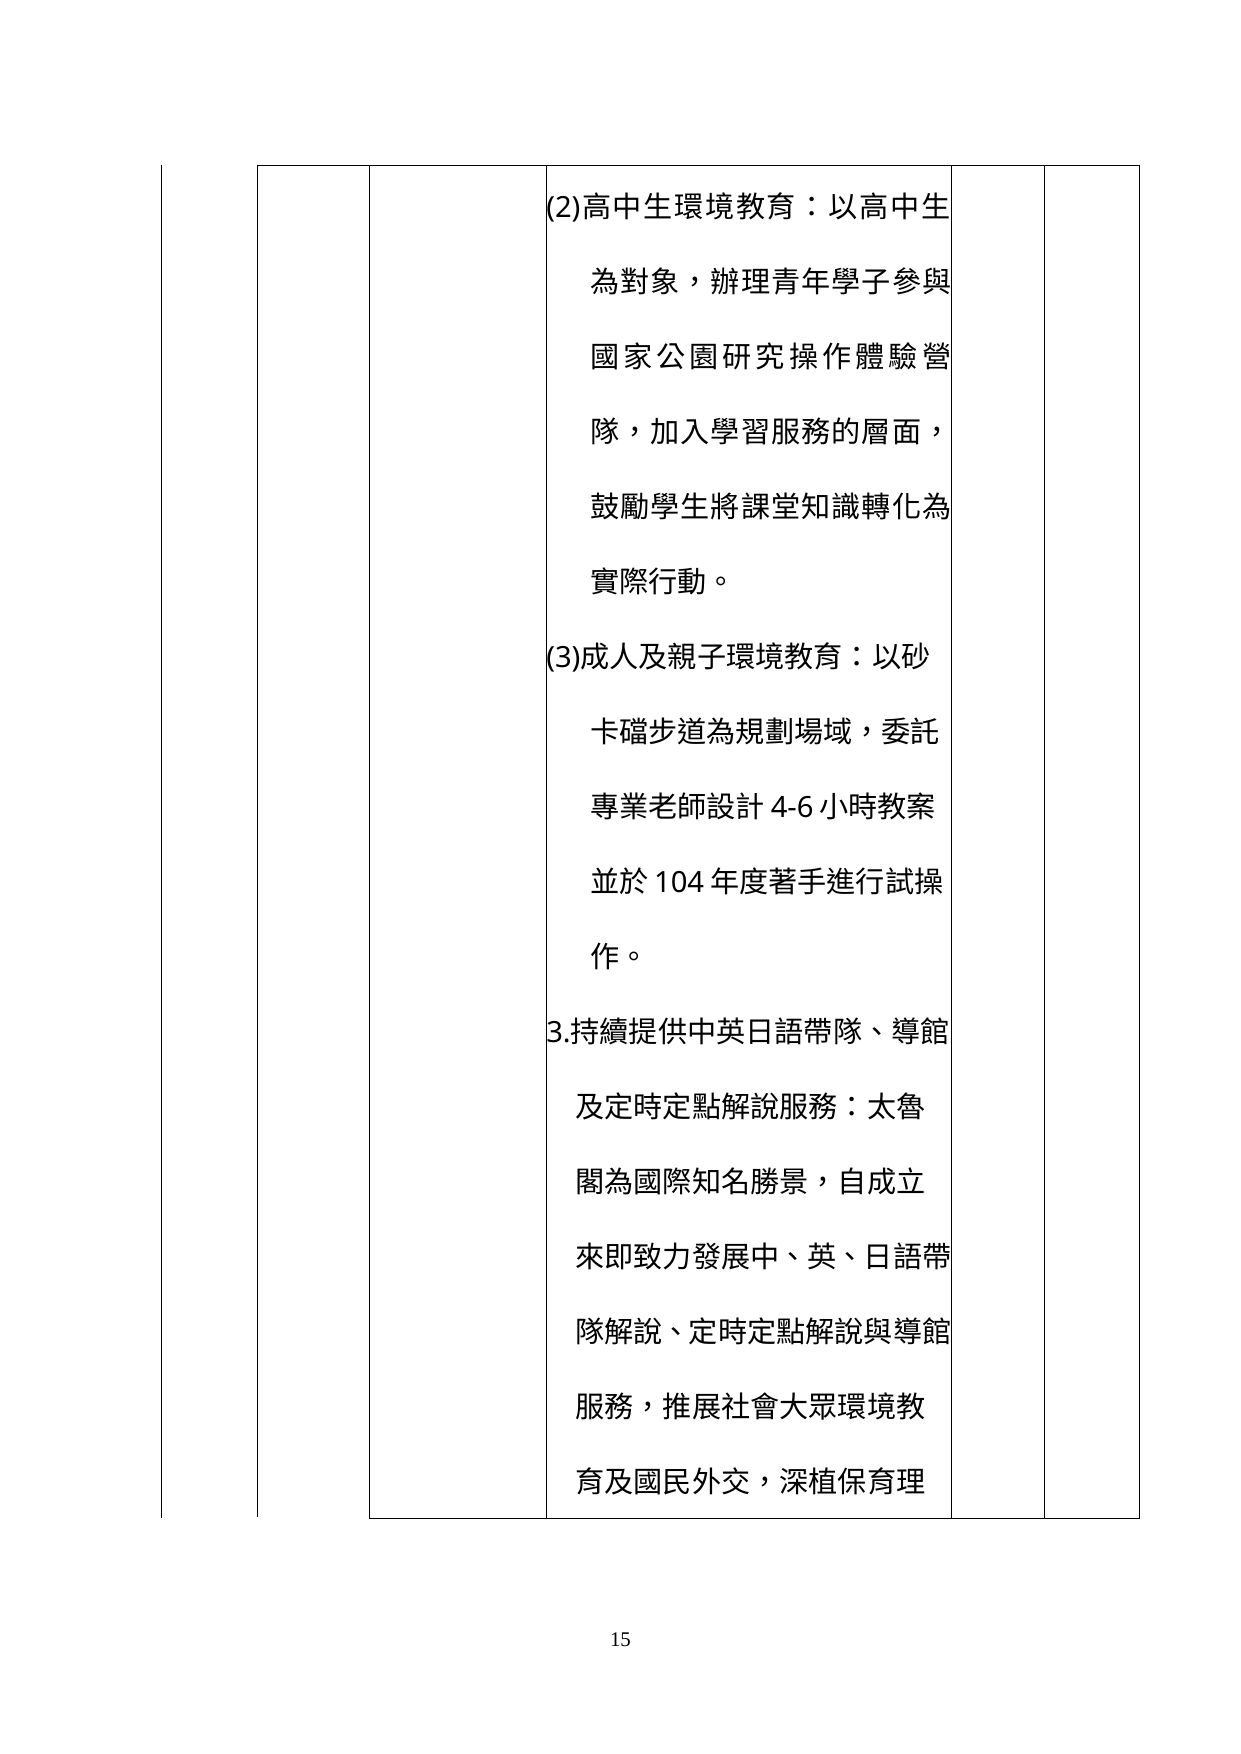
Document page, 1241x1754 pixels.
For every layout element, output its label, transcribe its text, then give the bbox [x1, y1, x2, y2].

table_cell [370, 166, 546, 1518]
table_cell [952, 166, 1044, 1518]
table_cell [162, 165, 257, 1518]
table_cell 企劃課 解說課各業務課、室、站 [1045, 166, 1139, 1518]
table_cell (2)高中生環境教育：以高中生為對象，辦理青年學子參與國家公園研究操作體驗營隊，加入學習服務的層面，鼓勵學生將課堂知識轉化為實際行動。 (3)成人及親子環境教育：以砂卡礑步道為規劃場域，委託專業老師設計4-6小時教案並於104年度著手進行試操作。 3.持續提供中英日語帶隊、導館及定時定點解說服務：太魯閣為國際知名勝景，自成立來即致力發展中、英、日語帶隊解說、定時定點解說與導館服務，推展社會大眾環境教育及國民外交，深植保育理 [547, 166, 951, 1518]
table_cell [257, 166, 369, 1518]
